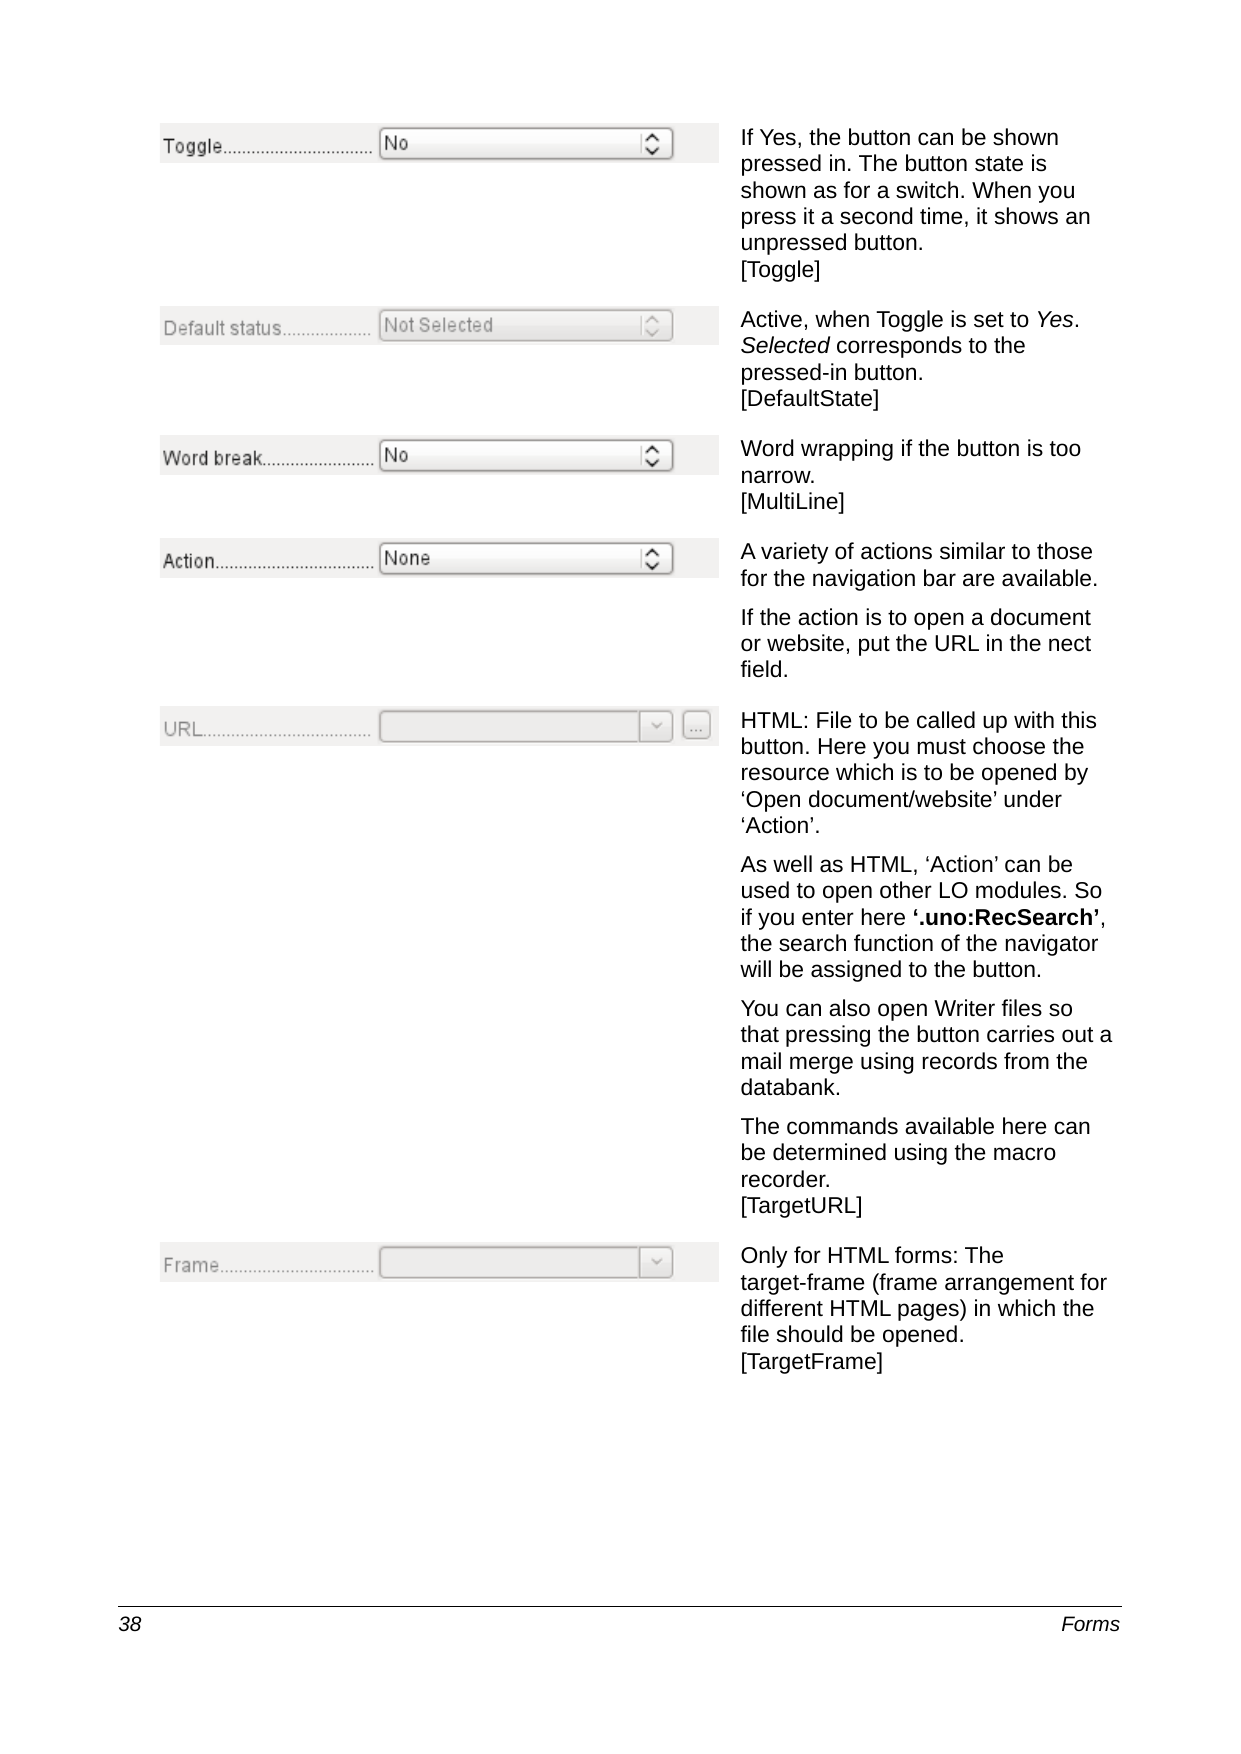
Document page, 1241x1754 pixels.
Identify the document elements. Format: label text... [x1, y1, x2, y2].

table_cell [144, 118, 734, 300]
picture [159, 538, 719, 578]
table_cell Active, when Toggle is set to Yes. Selected corresponds to the pressed-in button. [DefaultState] [735, 300, 1122, 429]
table_cell Word wrapping if the button is too narrow. [MultiLine] [735, 430, 1122, 533]
table_cell [144, 578, 734, 701]
table_cell [144, 1237, 734, 1242]
table_cell [144, 533, 734, 577]
table_cell A variety of actions similar to those for the navigation bar are available. If the action is to open a document or website, put the URL in the nect field. [735, 533, 1122, 701]
picture [159, 435, 719, 475]
table_cell [144, 701, 734, 1237]
table_cell [144, 430, 734, 533]
table_cell If Yes, the button can be shown pressed in. The button state is shown as for a switch. When you press it a second time, it shows an unpressed button. [Toggle] [735, 118, 1122, 300]
table_cell [144, 300, 734, 429]
picture [159, 123, 719, 163]
table_cell [144, 1243, 734, 1392]
picture [159, 1242, 719, 1282]
table_cell HTML: File to be called up with this button. Here you must choose the resource which is to be opened by ‘Open document/website’ under ‘Action’. As well as HTML, ‘Action’ can be used to open other LO modules. So if you enter here ‘.uno:RecSearch’, the search function of the navigator will be assigned to the button. You can also open Writer files so that pressing the button carries out a mail merge using records from the databank. The commands available here can be determined using the macro recorder. [TargetURL] [735, 701, 1122, 1237]
picture [159, 706, 719, 746]
table_cell Only for HTML forms: The target‑frame (frame arrangement for different HTML pages) in which the file should be opened. [TargetFrame] [735, 1237, 1122, 1392]
picture [159, 306, 719, 345]
